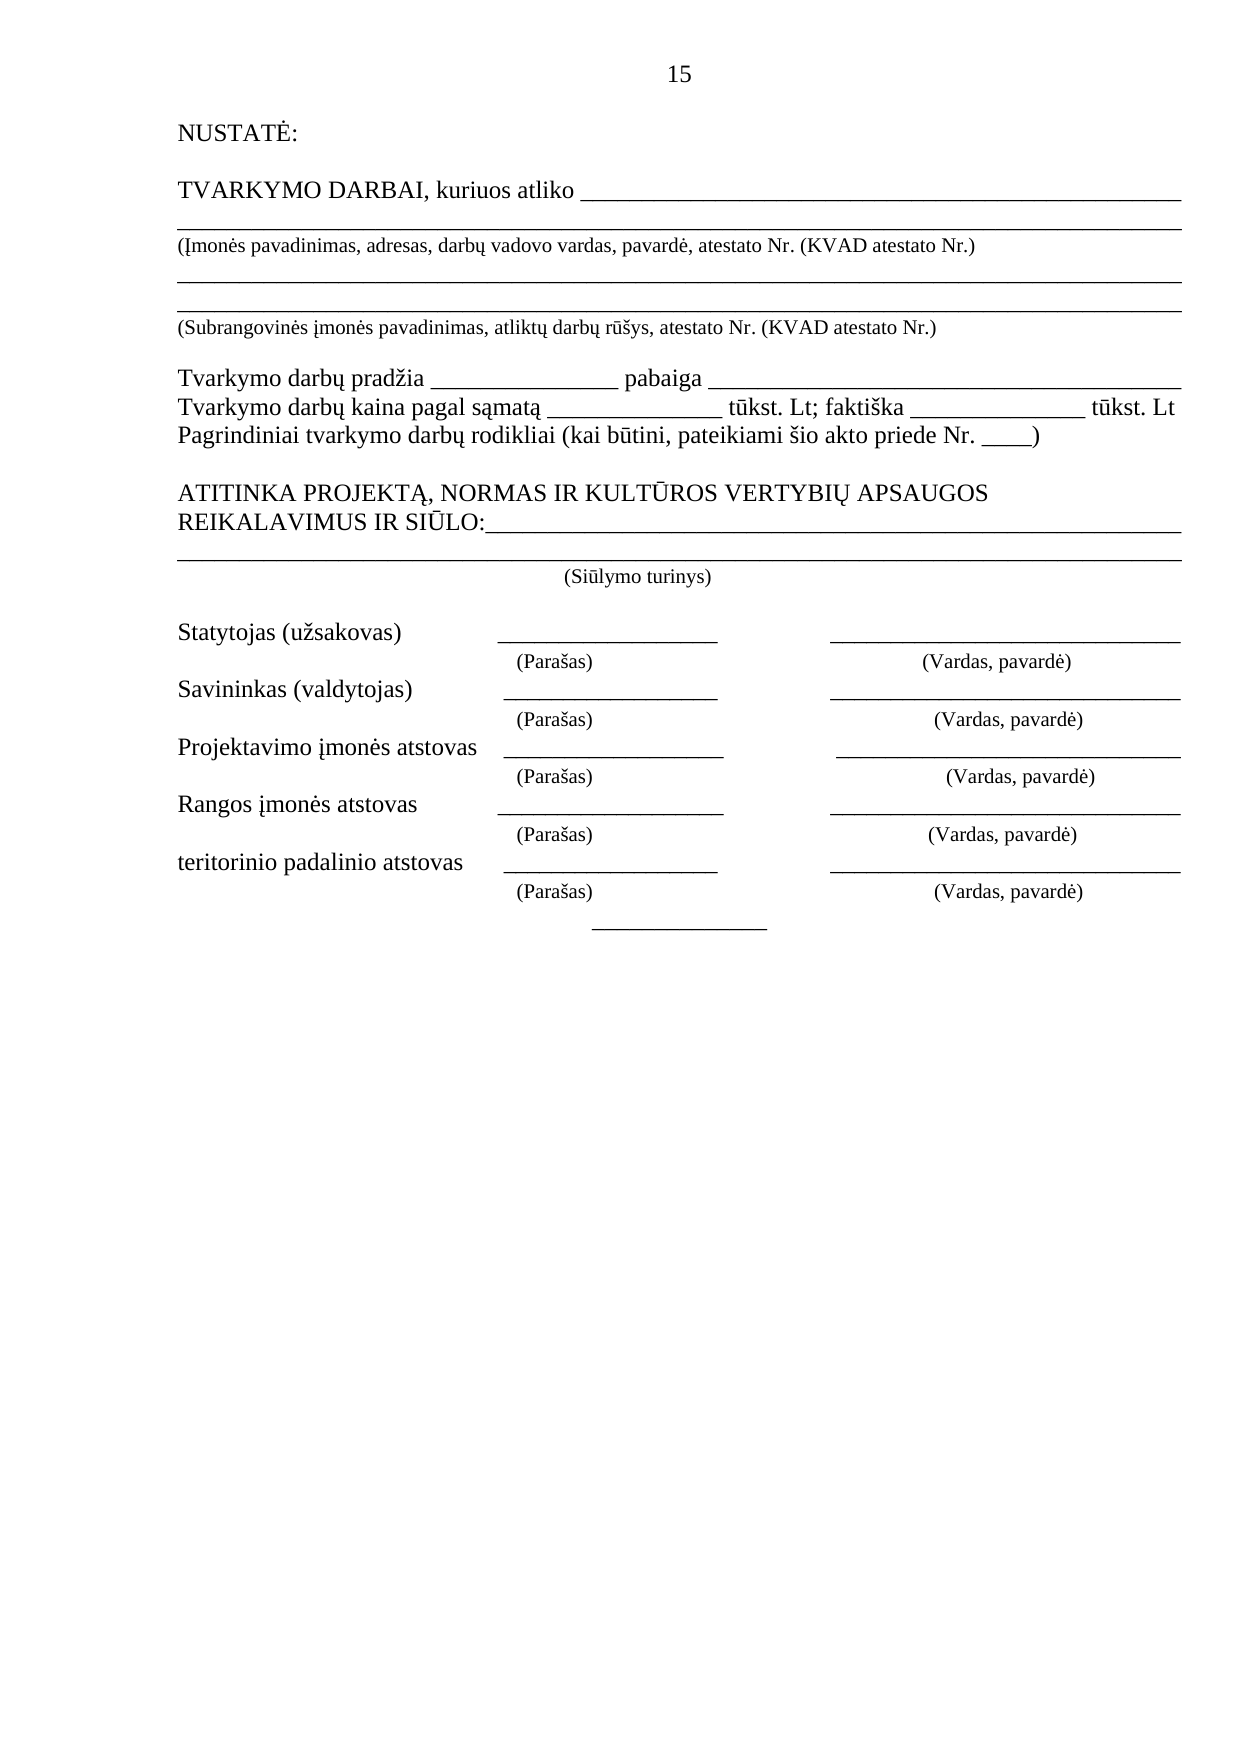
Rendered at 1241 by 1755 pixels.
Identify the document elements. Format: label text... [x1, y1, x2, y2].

text (Įmonės pavadinimas, adresas, darbų vadovo vardas, pavardė, atestato Nr. (KVAD atestato Nr.) [177, 233, 1181, 257]
text TVARKYMO DARBAI, kuriuos atliko [177, 176, 1181, 204]
text (Parašas) (Vardas, pavardė) [177, 761, 1181, 789]
text Projektavimo įmonės atstovas [177, 732, 1181, 761]
text (Parašas) (Vardas, pavardė) [177, 876, 1181, 904]
text Statytojas (užsakovas) [177, 617, 1181, 646]
text NUSTATĖ: [177, 118, 1181, 147]
text Pagrindiniai tvarkymo darbų rodikliai (kai būtini, pateikiami šio akto priede Nr. ____) [177, 420, 1181, 449]
text Tvarkymo darbų kaina pagal sąmatą ______________ tūkst. Lt; faktiška ______________ tūkst. Lt [177, 392, 1181, 420]
text (Parašas) (Vardas, pavardė) [177, 703, 1181, 732]
text teritorinio padalinio atstovas [177, 847, 1181, 876]
text ATITINKA PROJEKTĄ, NORMAS IR KULTŪROS VERTYBIŲ APSAUGOS REIKALAVIMUS IR SIŪLO: [177, 478, 1181, 535]
text Tvarkymo darbų pradžia _______________ pabaiga [177, 363, 1181, 392]
text (Siūlymo turinys) [177, 564, 1181, 588]
text (Parašas) (Vardas, pavardė) [177, 646, 1181, 674]
text ______________ [177, 904, 1181, 933]
text Rangos įmonės atstovas [177, 789, 1181, 818]
text Savininkas (valdytojas) [177, 674, 1181, 703]
text (Subrangovinės įmonės pavadinimas, atliktų darbų rūšys, atestato Nr. (KVAD atestato Nr.) [177, 315, 1181, 339]
text (Parašas) (Vardas, pavardė) [177, 818, 1181, 847]
